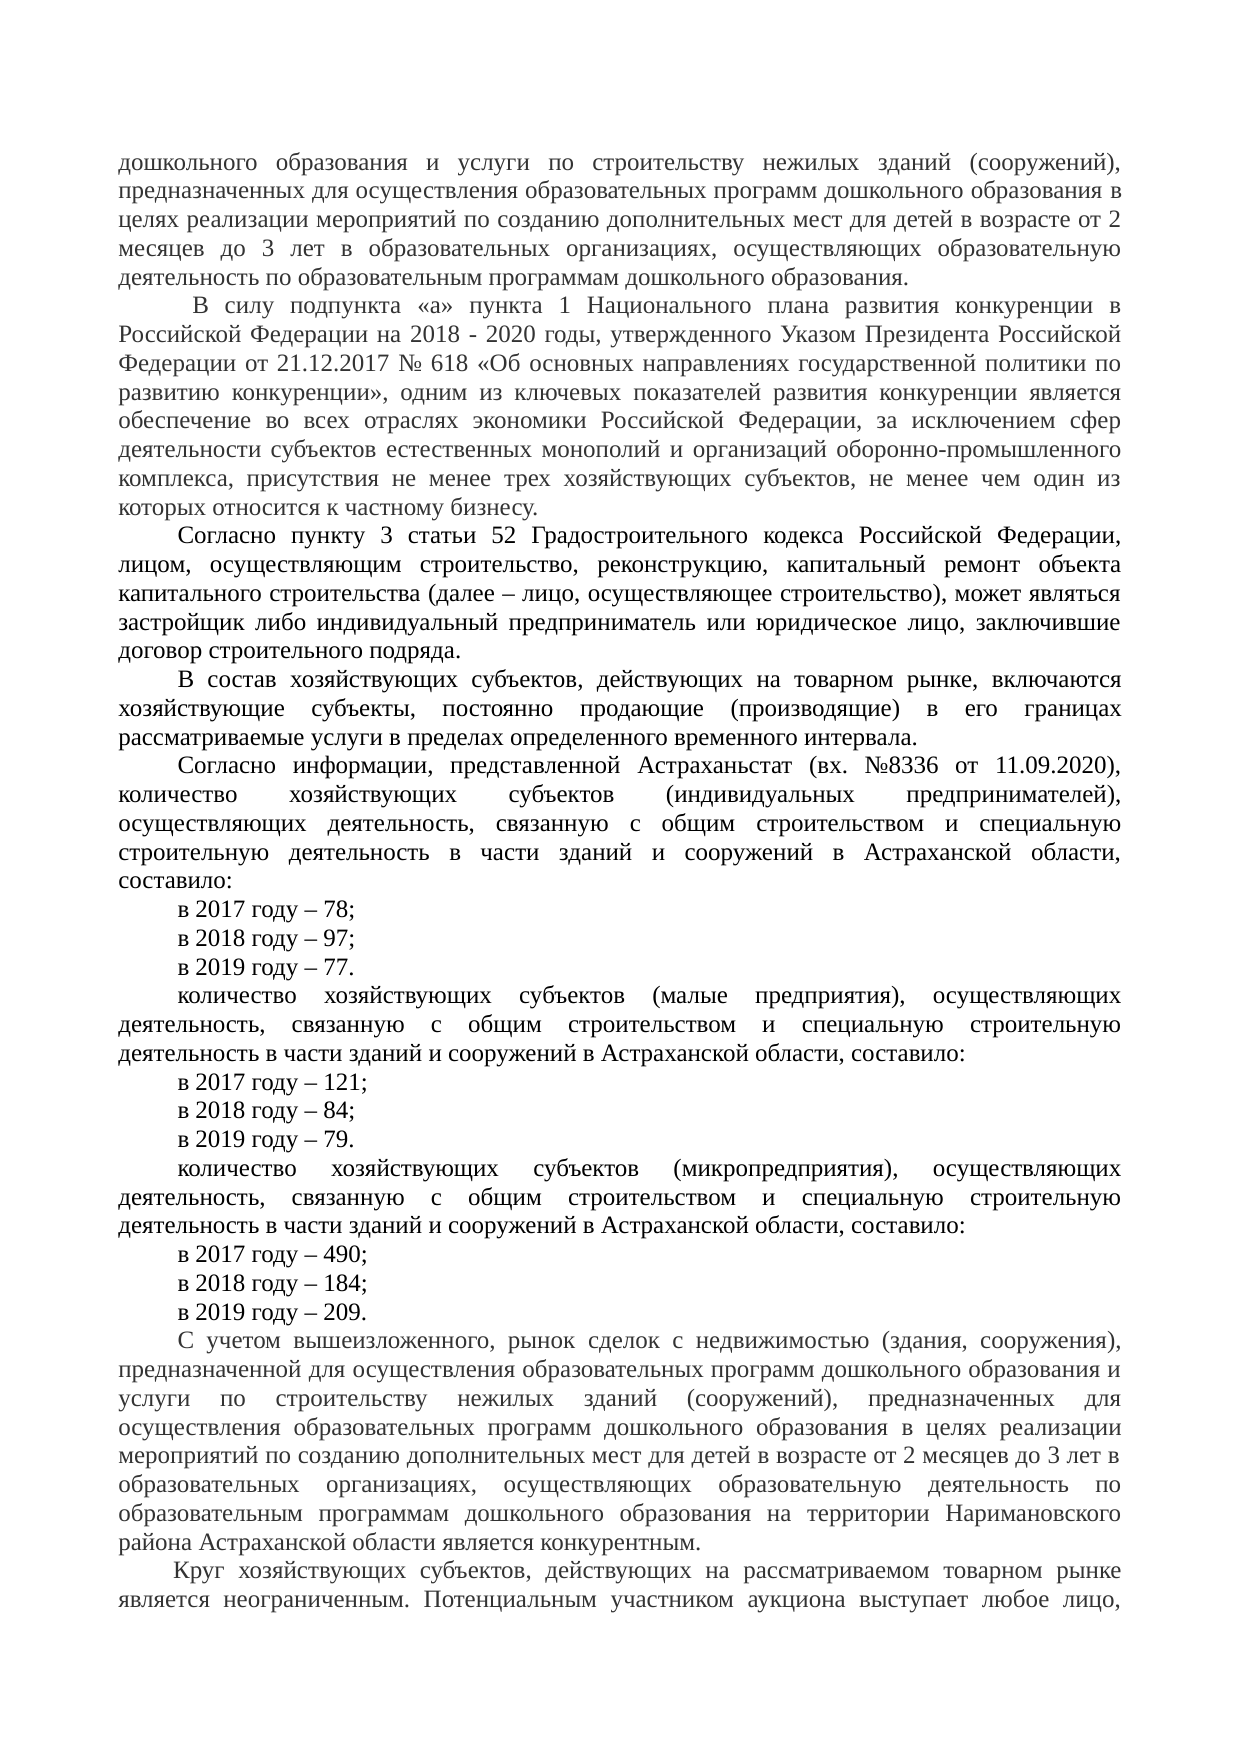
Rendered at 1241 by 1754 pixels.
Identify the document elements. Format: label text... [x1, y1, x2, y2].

text С учетом вышеизложенного, рынок сделок с недвижимостью (здания, сооружения), предназначенной для осуществления образовательных программ дошкольного образования и услуги по строительству нежилых зданий (сооружений), предназначенных для осуществления образовательных программ дошкольного образования в целях реализации мероприятий по созданию дополнительных мест для детей в возрасте от 2 месяцев до 3 лет в образовательных организациях, осуществляющих образовательную деятельность по образовательным программам дошкольного образования на территории Наримановского района Астраханской области является конкурентным. [118, 1326, 1122, 1556]
text количество хозяйствующих субъектов (малые предприятия), осуществляющих деятельность, связанную с общим строительством и специальную строительную деятельность в части зданий и сооружений в Астраханской области, составило: [118, 981, 1122, 1067]
text в 2019 году – 77. [118, 952, 1122, 981]
text Согласно информации, представленной Астраханьстат (вх. №8336 от 11.09.2020), количество хозяйствующих субъектов (индивидуальных предпринимателей), осуществляющих деятельность, связанную с общим строительством и специальную строительную деятельность в части зданий и сооружений в Астраханской области, составило: [118, 751, 1122, 894]
text в 2018 году – 84; [118, 1096, 1122, 1124]
text в 2019 году – 209. [118, 1297, 1122, 1326]
text в 2017 году – 78; [118, 894, 1122, 923]
text в 2018 году – 97; [118, 923, 1122, 952]
text количество хозяйствующих субъектов (микропредприятия), осуществляющих деятельность, связанную с общим строительством и специальную строительную деятельность в части зданий и сооружений в Астраханской области, составило: [118, 1153, 1122, 1239]
text Согласно пункту 3 статьи 52 Градостроительного кодекса Российской Федерации, лицом, осуществляющим строительство, реконструкцию, капитальный ремонт объекта капитального строительства (далее – лицо, осуществляющее строительство), может являться застройщик либо индивидуальный предприниматель или юридическое лицо, заключившие договор строительного подряда. [118, 521, 1122, 664]
text В силу подпункта «а» пункта 1 Национального плана развития конкуренции в Российской Федерации на 2018 - 2020 годы, утвержденного Указом Президента Российской Федерации от 21.12.2017 № 618 «Об основных направлениях государственной политики по развитию конкуренции», одним из ключевых показателей развития конкуренции является обеспечение во всех отраслях экономики Российской Федерации, за исключением сфер деятельности субъектов естественных монополий и организаций оборонно-промышленного комплекса, присутствия не менее трех хозяйствующих субъектов, не менее чем один из которых относится к частному бизнесу. [118, 291, 1122, 521]
text в 2017 году – 490; [118, 1239, 1122, 1268]
text В состав хозяйствующих субъектов, действующих на товарном рынке, включаются хозяйствующие субъекты, постоянно продающие (производящие) в его границах рассматриваемые услуги в пределах определенного временного интервала. [118, 664, 1122, 751]
text в 2017 году – 121; [118, 1067, 1122, 1096]
text в 2018 году – 184; [118, 1268, 1122, 1297]
text в 2019 году – 79. [118, 1124, 1122, 1153]
text дошкольного образования и услуги по строительству нежилых зданий (сооружений), предназначенных для осуществления образовательных программ дошкольного образования в целях реализации мероприятий по созданию дополнительных мест для детей в возрасте от 2 месяцев до 3 лет в образовательных организациях, осуществляющих образовательную деятельность по образовательным программам дошкольного образования. [118, 147, 1122, 291]
text Круг хозяйствующих субъектов, действующих на рассматриваемом товарном рынке является неограниченным. Потенциальным участником аукциона выступает любое лицо, [118, 1556, 1122, 1613]
